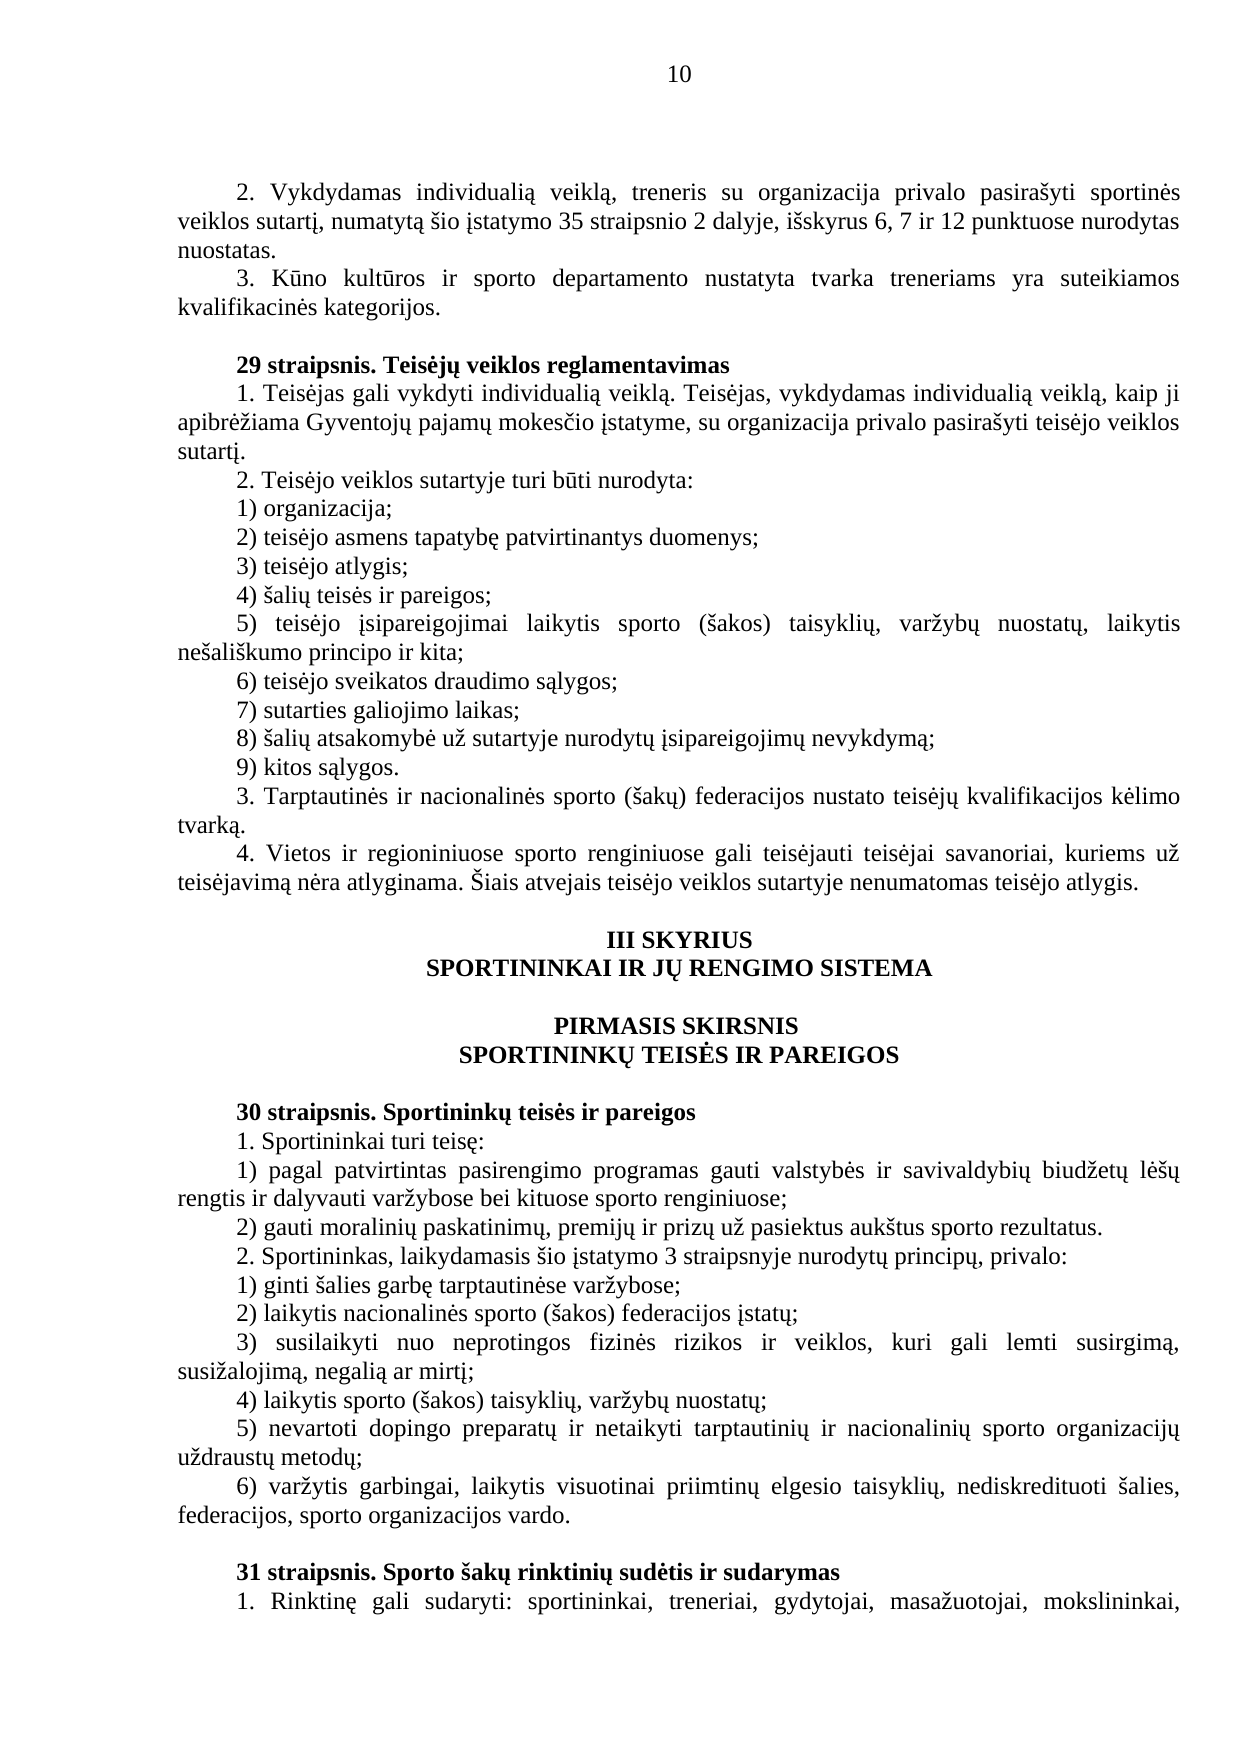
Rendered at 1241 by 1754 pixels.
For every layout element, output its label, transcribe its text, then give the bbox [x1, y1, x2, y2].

text 3. Kūno kultūros ir sporto departamento nustatyta tvarka treneriams yra suteikiamos kvalifikacinės kategorijos. [177, 263, 1181, 321]
text 2) gauti moralinių paskatinimų, premijų ir prizų už pasiektus aukštus sporto rezultatus. [177, 1212, 1181, 1241]
text 2) laikytis nacionalinės sporto (šakos) federacijos įstatų; [177, 1298, 1181, 1327]
text 2. Teisėjo veiklos sutartyje turi būti nurodyta: [177, 465, 1181, 493]
text 3) susilaikyti nuo neprotingos fizinės rizikos ir veiklos, kuri gali lemti susirgimą, susižalojimą, negalią ar mirtį; [177, 1327, 1181, 1385]
text 5) teisėjo įsipareigojimai laikytis sporto (šakos) taisyklių, varžybų nuostatų, laikytis nešališkumo principo ir kita; [177, 608, 1181, 666]
text 4) šalių teisės ir pareigos; [177, 580, 1181, 608]
text 3. Tarptautinės ir nacionalinės sporto (šakų) federacijos nustato teisėjų kvalifikacijos kėlimo tvarką. [177, 781, 1181, 838]
text 9) kitos sąlygos. [177, 752, 1181, 781]
text 1) pagal patvirtintas pasirengimo programas gauti valstybės ir savivaldybių biudžetų lėšų rengtis ir dalyvauti varžybose bei kituose sporto renginiuose; [177, 1155, 1181, 1212]
text 30 straipsnis. Sportininkų teisės ir pareigos [177, 1097, 1181, 1126]
text 7) sutarties galiojimo laikas; [177, 695, 1181, 723]
text 1) ginti šalies garbę tarptautinėse varžybose; [177, 1270, 1181, 1298]
text SPORTININKAI IR JŲ RENGIMO SISTEMA [177, 953, 1181, 982]
text 1) organizacija; [177, 493, 1181, 522]
text PIRMASIS SKIRSNIS [177, 1011, 1181, 1040]
text 4. Vietos ir regioniniuose sporto renginiuose gali teisėjauti teisėjai savanoriai, kuriems už teisėjavimą nėra atlyginama. Šiais atvejais teisėjo veiklos sutartyje nenumatomas teisėjo atlygis. [177, 838, 1181, 896]
text 31 straipsnis. Sporto šakų rinktinių sudėtis ir sudarymas [177, 1557, 1181, 1586]
text 2. Sportininkas, laikydamasis šio įstatymo 3 straipsnyje nurodytų principų, privalo: [177, 1241, 1181, 1270]
text 4) laikytis sporto (šakos) taisyklių, varžybų nuostatų; [177, 1385, 1181, 1413]
text 6) teisėjo sveikatos draudimo sąlygos; [177, 666, 1181, 695]
text 1. Teisėjas gali vykdyti individualią veiklą. Teisėjas, vykdydamas individualią veiklą, kaip ji apibrėžiama Gyventojų pajamų mokesčio įstatyme, su organizacija privalo pasirašyti teisėjo veiklos sutartį. [177, 378, 1181, 465]
text 6) varžytis garbingai, laikytis visuotinai priimtinų elgesio taisyklių, nediskredituoti šalies, federacijos, sporto organizacijos vardo. [177, 1471, 1181, 1528]
text 1. Sportininkai turi teisę: [177, 1126, 1181, 1155]
text 2) teisėjo asmens tapatybę patvirtinantys duomenys; [177, 522, 1181, 551]
text 3) teisėjo atlygis; [177, 551, 1181, 580]
text III SKYRIUS [177, 925, 1181, 953]
text 5) nevartoti dopingo preparatų ir netaikyti tarptautinių ir nacionalinių sporto organizacijų uždraustų metodų; [177, 1413, 1181, 1471]
text 2. Vykdydamas individualią veiklą, treneris su organizacija privalo pasirašyti sportinės veiklos sutartį, numatytą šio įstatymo 35 straipsnio 2 dalyje, išskyrus 6, 7 ir 12 punktuose nurodytas nuostatas. [177, 177, 1181, 263]
text SPORTININKŲ TEISĖS IR PAREIGOS [177, 1040, 1181, 1068]
text 1. Rinktinę gali sudaryti: sportininkai, treneriai, gydytojai, masažuotojai, mokslininkai, [177, 1586, 1181, 1615]
text 29 straipsnis. Teisėjų veiklos reglamentavimas [177, 350, 1181, 378]
text 8) šalių atsakomybė už sutartyje nurodytų įsipareigojimų nevykdymą; [177, 723, 1181, 752]
